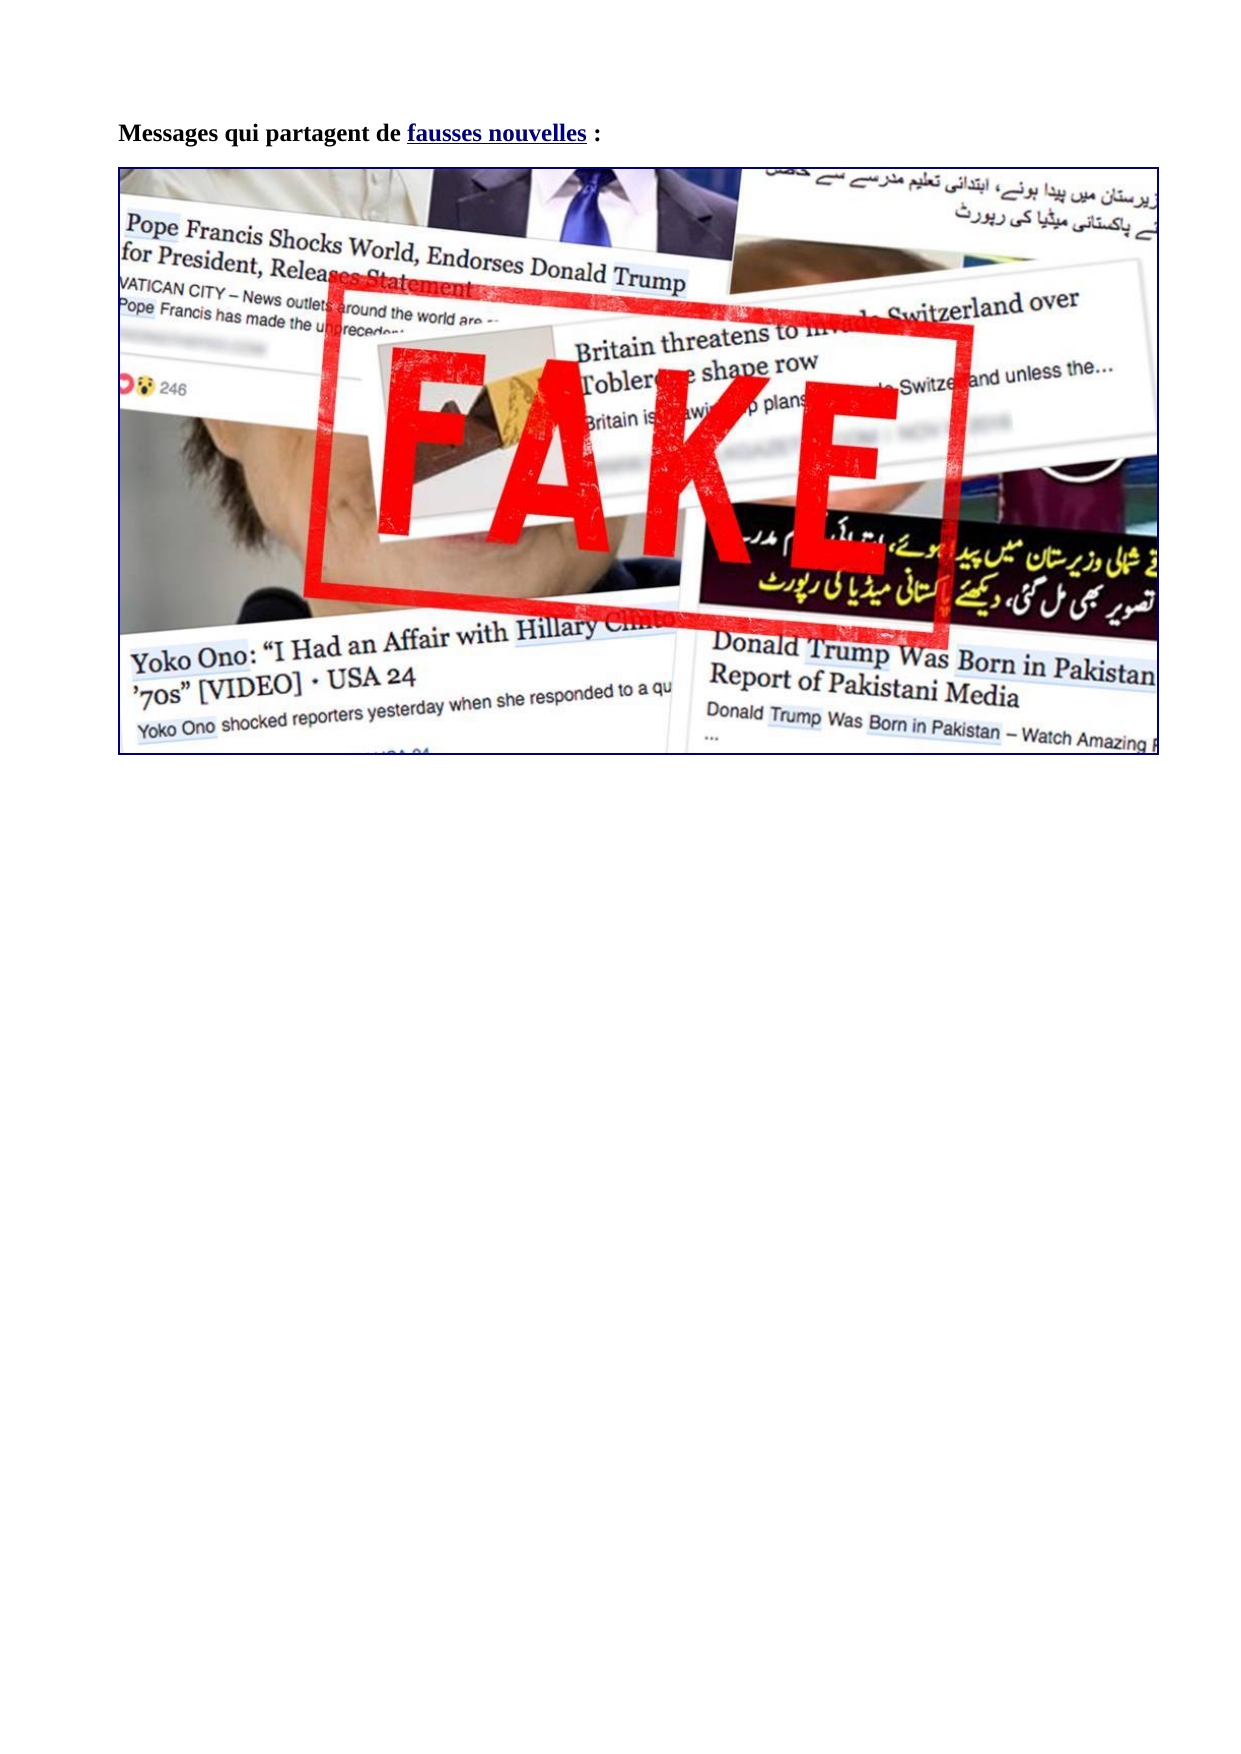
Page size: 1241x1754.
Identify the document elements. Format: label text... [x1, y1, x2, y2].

text Messages qui partagent de fausses nouvelles : [118, 118, 1122, 147]
